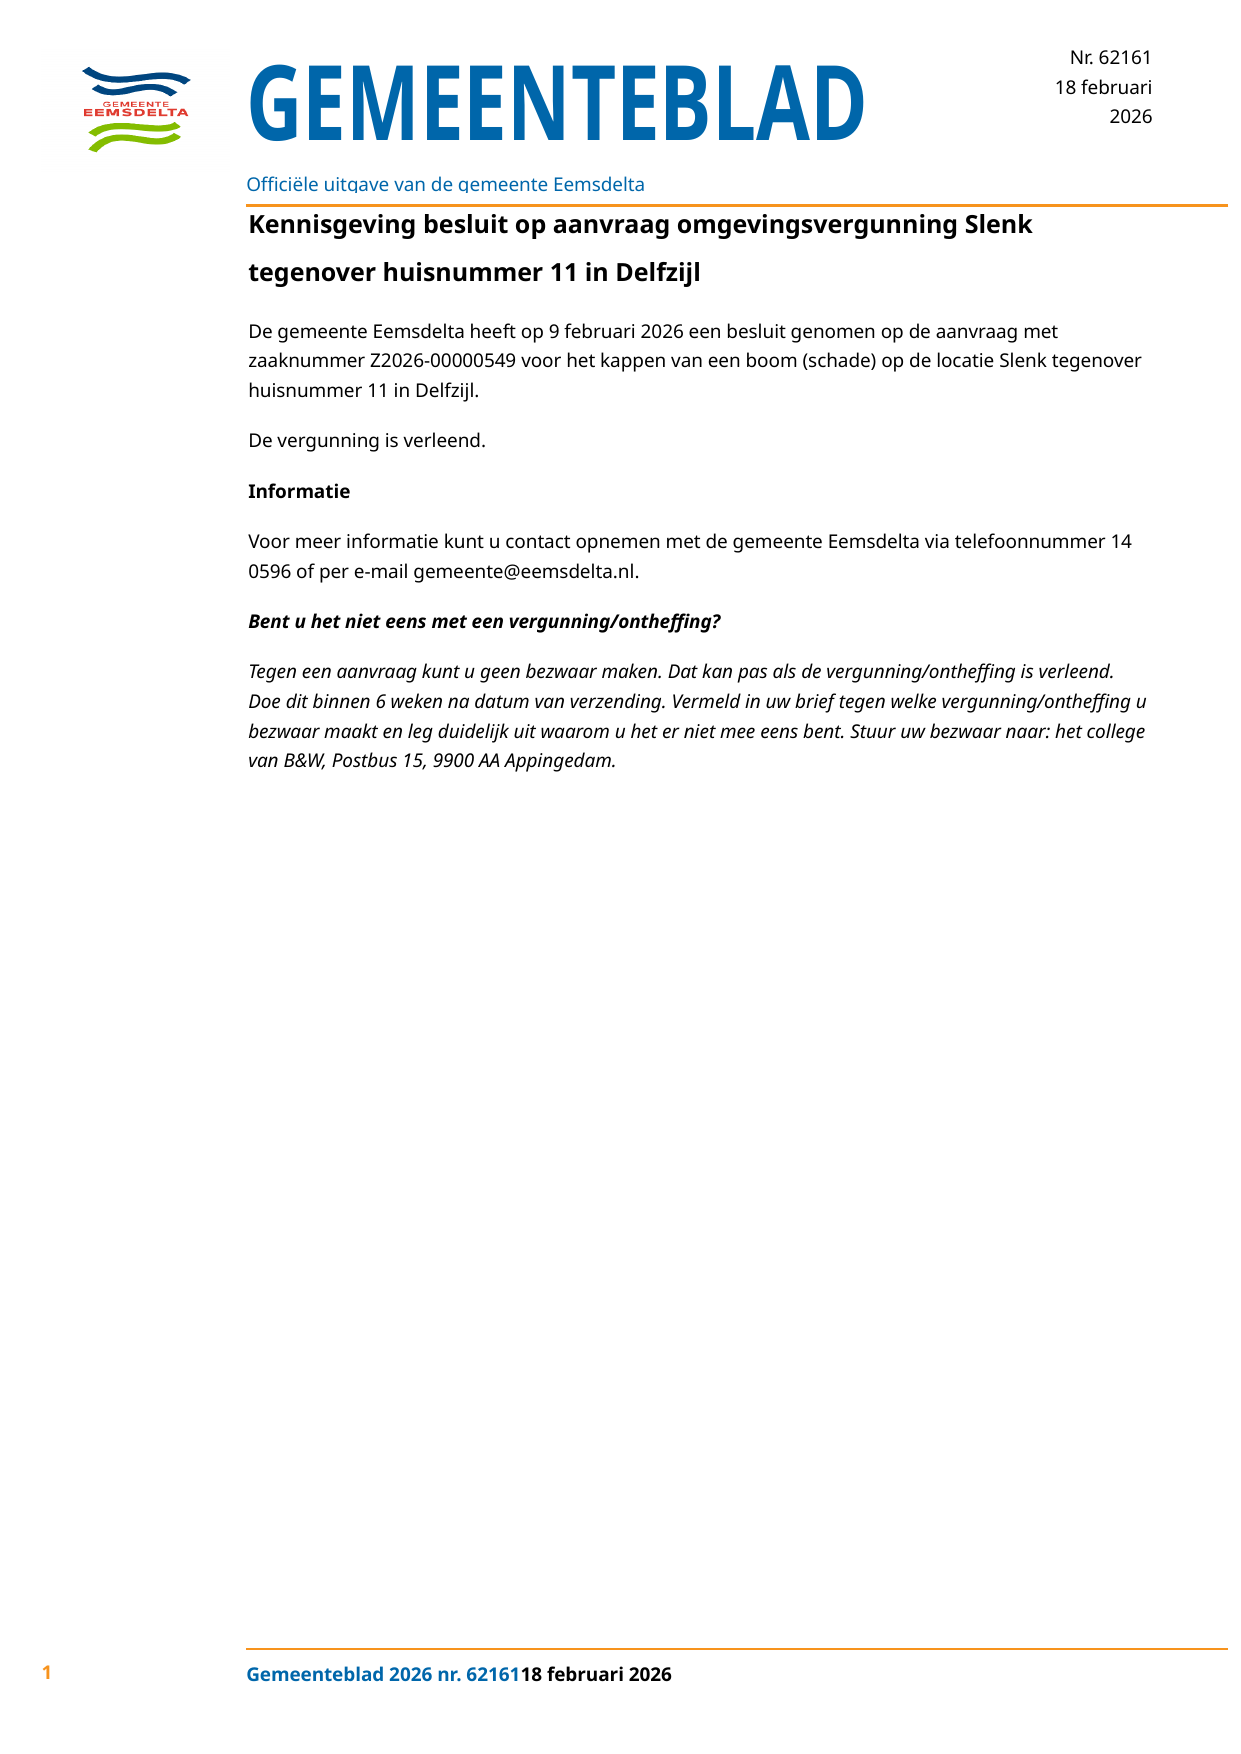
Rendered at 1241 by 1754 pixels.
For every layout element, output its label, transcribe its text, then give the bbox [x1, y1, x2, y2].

picture [41, 47, 231, 172]
text Tegen een aanvraag kunt u geen bezwaar maken. Dat kan pas als de vergunning/ontheffing is verleend. Doe dit binnen 6 weken na datum van verzending. Vermeld in uw brief tegen welke vergunning/ontheffing u bezwaar maakt en leg duidelijk uit waarom u het er niet mee eens bent. Stuur uw bezwaar naar: het college van B&W, Postbus 15, 9900 AA Appingedam. [248, 659, 1152, 773]
text De vergunning is verleend. [248, 427, 1152, 453]
text De gemeente Eemsdelta heeft op 9 februari 2026 een besluit genomen op de aanvraag met zaaknummer Z2026-00000549 voor het kappen van een boom (schade) op de locatie Slenk tegenover huisnummer 11 in Delfzijl. [248, 318, 1152, 403]
text Voor meer informatie kunt u contact opnemen met de gemeente Eemsdelta via telefoonnummer 14 0596 of per e-mail gemeente@eemsdelta.nl. [248, 528, 1152, 584]
text Bent u het niet eens met een vergunning/ontheffing? [248, 608, 1152, 634]
text Kennisgeving besluit op aanvraag omgevingsvergunning Slenk tegenover huisnummer 11 in Delfzijl [248, 207, 1152, 288]
text Informatie [248, 478, 1152, 504]
